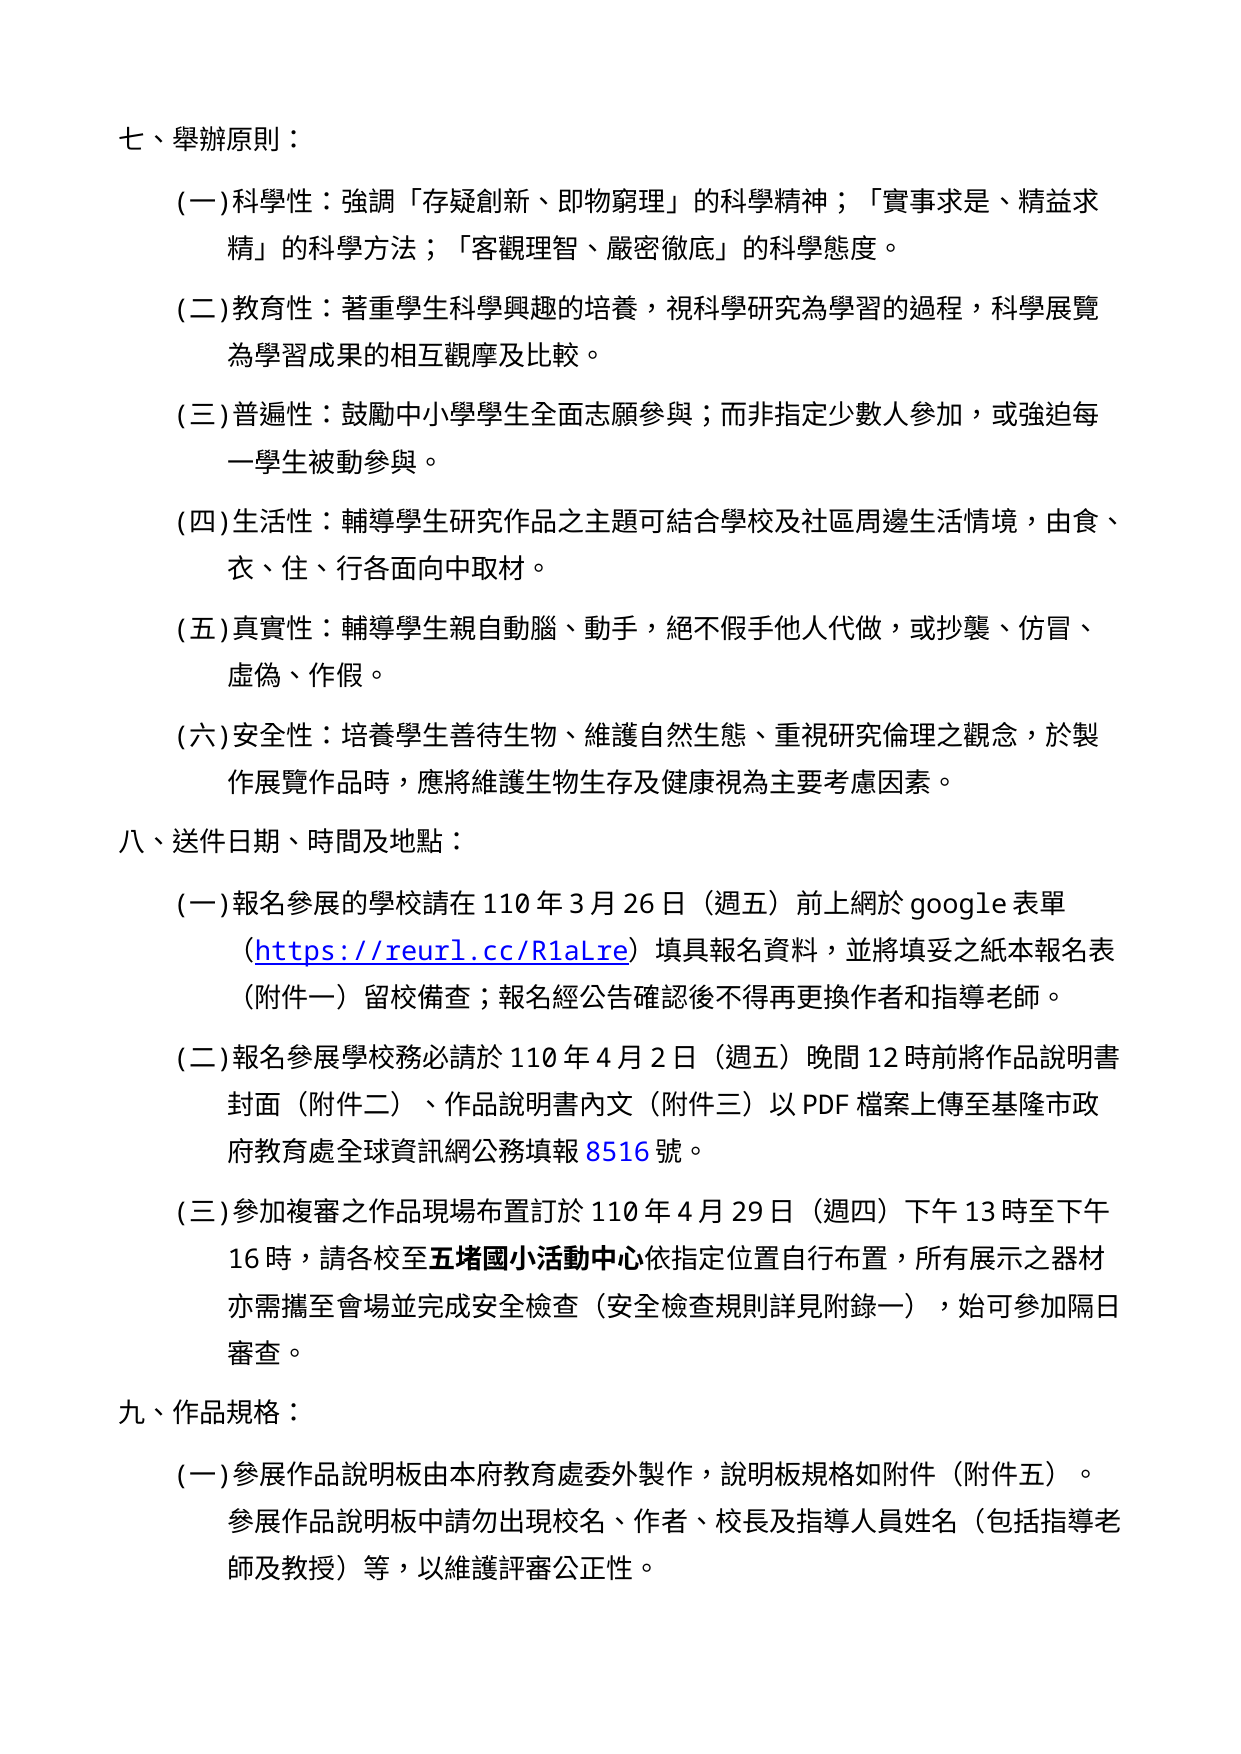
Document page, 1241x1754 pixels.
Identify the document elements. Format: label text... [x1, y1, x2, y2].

text (四)生活性：輔導學生研究作品之主題可結合學校及社區周邊生活情境，由食、衣、住、行各面向中取材。 [173, 500, 1122, 587]
text 七、舉辦原則： [118, 118, 1122, 157]
text (六)安全性：培養學生善待生物、維護自然生態、重視研究倫理之觀念，於製作展覽作品時，應將維護生物生存及健康視為主要考慮因素。 [173, 714, 1122, 800]
text (一)參展作品說明板由本府教育處委外製作，說明板規格如附件（附件五）。參展作品說明板中請勿出現校名、作者、校長及指導人員姓名（包括指導老師及教授）等，以維護評審公正性。 [173, 1453, 1122, 1586]
text (一)科學性：強調「存疑創新、即物窮理」的科學精神；「實事求是、精益求精」的科學方法；「客觀理智、嚴密徹底」的科學態度。 [173, 180, 1122, 266]
text (三)參加複審之作品現場布置訂於110年4月29日（週四）下午13時至下午16時，請各校至五堵國小活動中心依指定位置自行布置，所有展示之器材亦需攜至會場並完成安全檢查（安全檢查規則詳見附錄一），始可參加隔日審查。 [173, 1190, 1122, 1371]
text (一)報名參展的學校請在110年3月26日（週五）前上網於google表單（https://reurl.cc/R1aLre）填具報名資料，並將填妥之紙本報名表（附件一）留校備查；報名經公告確認後不得再更換作者和指導老師。 [173, 882, 1122, 1016]
text 九、作品規格： [118, 1391, 1122, 1430]
text (五)真實性：輔導學生親自動腦、動手，絕不假手他人代做，或抄襲、仿冒、虛偽、作假。 [173, 607, 1122, 693]
text (二)教育性：著重學生科學興趣的培養，視科學研究為學習的過程，科學展覽為學習成果的相互觀摩及比較。 [173, 287, 1122, 373]
text 八、送件日期、時間及地點： [118, 820, 1122, 860]
text (二)報名參展學校務必請於110年4月2日（週五）晚間12時前將作品說明書封面（附件二）、作品說明書內文（附件三）以PDF檔案上傳至基隆市政府教育處全球資訊網公務填報8516號。 [173, 1036, 1122, 1170]
text (三)普遍性：鼓勵中小學學生全面志願參與；而非指定少數人參加，或強迫每一學生被動參與。 [173, 393, 1122, 480]
